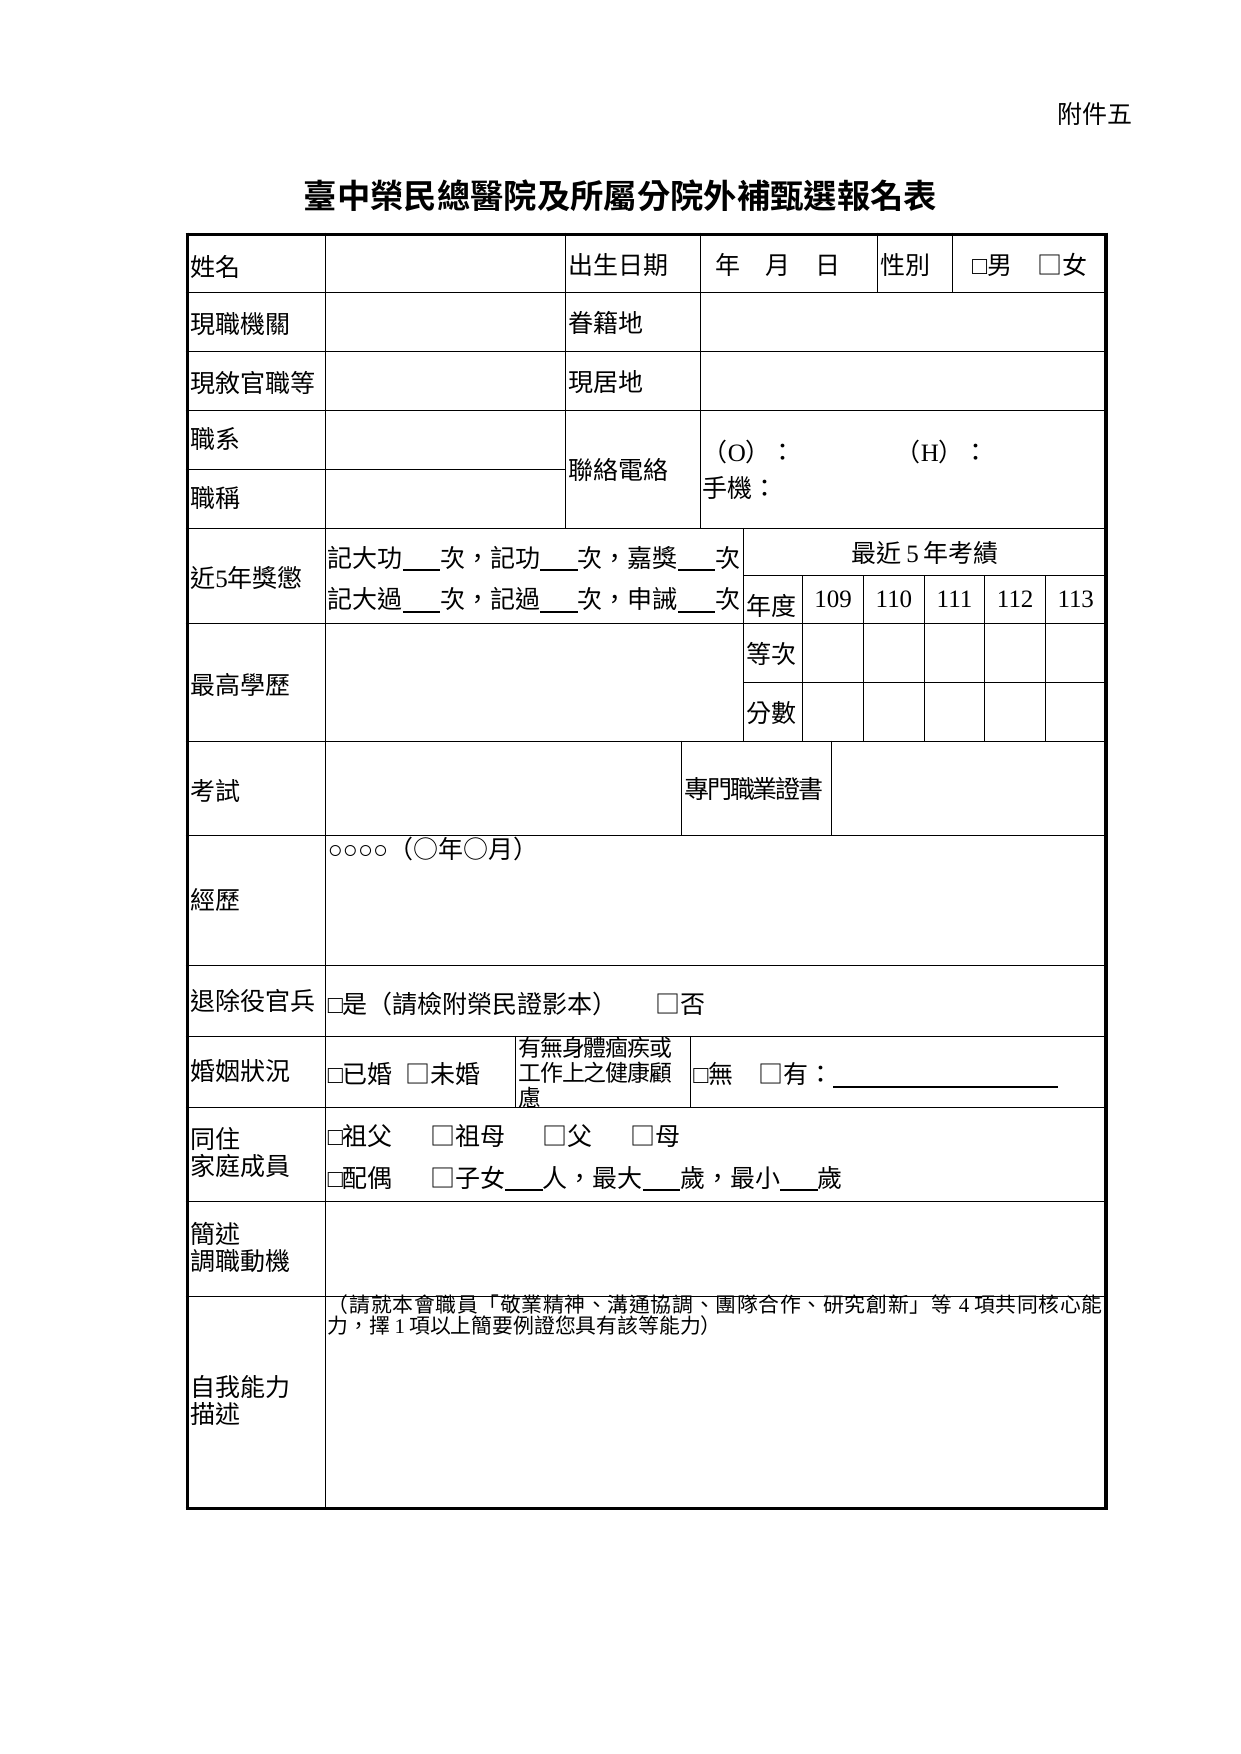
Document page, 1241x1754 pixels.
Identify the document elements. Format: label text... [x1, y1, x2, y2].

table_header 姓名 [189, 236, 325, 292]
table_cell 退除役官兵 [189, 966, 325, 1036]
table_cell 最高學歷 [189, 624, 325, 741]
table_cell 聯絡電絡 [566, 411, 700, 528]
table_cell [803, 683, 863, 741]
table_cell 記大功 次，記功 次，嘉獎 次 記大過 次，記過 次，申誡 次 [326, 529, 743, 622]
table_cell 近5年獎懲 [189, 529, 325, 622]
table_cell 有無身體痼疾或工作上之健康顧慮 [516, 1037, 690, 1107]
table_cell [701, 293, 1104, 351]
table_cell □是（請檢附榮民證影本） □否 [326, 966, 1104, 1036]
table_header □男 □女 [953, 236, 1104, 292]
table_cell （請就本會職員「敬業精神、溝通協調、團隊合作、研究創新」等4項共同核心能力，擇1項以上簡要例證您具有該等能力） [326, 1297, 1104, 1507]
table_cell 現居地 [566, 352, 700, 410]
table_cell 最近5年考績 [744, 529, 1104, 575]
table_cell 眷籍地 [566, 293, 700, 351]
table_cell [985, 683, 1045, 741]
table_cell 年度 [744, 576, 802, 622]
table_header [326, 236, 565, 292]
table_cell ○○○○（○年○月） [326, 836, 1104, 965]
table_cell 職稱 [189, 470, 325, 528]
text [1048, 87, 1148, 143]
table_cell 同住 家庭成員 [189, 1108, 325, 1201]
table_cell 113 [1046, 576, 1104, 622]
table_cell [864, 624, 924, 681]
table_cell [326, 1202, 1104, 1296]
table_cell 自我能力 描述 [189, 1297, 325, 1507]
table_cell [326, 352, 565, 410]
table_header 年 月 日 [701, 236, 877, 292]
table_header 出生日期 [566, 236, 700, 292]
table_cell 簡述 調職動機 [189, 1202, 325, 1296]
table_cell □已婚 □未婚 [326, 1037, 515, 1107]
table_cell 現敘官職等 [189, 352, 325, 410]
table_cell 112 [985, 576, 1045, 622]
table_cell 110 [864, 576, 924, 622]
table_cell [701, 352, 1104, 410]
table_cell [326, 470, 565, 528]
table_cell 現職機關 [189, 293, 325, 351]
table_cell 109 [803, 576, 863, 622]
table_cell [326, 293, 565, 351]
table_cell （O）： （H）： 手機： [701, 411, 1104, 528]
table_cell [985, 624, 1045, 681]
table_cell 111 [925, 576, 984, 622]
table_cell [925, 624, 984, 681]
table_header 性別 [878, 236, 952, 292]
table_cell □無 □有： [691, 1037, 1104, 1107]
table_cell [1046, 683, 1104, 741]
table_cell [803, 624, 863, 681]
table_cell □祖父 □祖母 □父 □母 □配偶 □子女 人，最大 歲，最小 歲 [326, 1108, 1104, 1201]
table_cell 分數 [744, 683, 802, 741]
table_cell [832, 742, 1104, 835]
table_cell 專門職業證書 [682, 742, 831, 835]
table_cell 經歷 [189, 836, 325, 965]
text 臺中榮民總醫院及所屬分院外補甄選報名表 [187, 170, 1053, 218]
table_cell 職系 [189, 411, 325, 469]
table_cell [864, 683, 924, 741]
table_cell [326, 624, 743, 741]
text 附件五 [1057, 95, 1139, 131]
table_cell 婚姻狀況 [189, 1037, 325, 1107]
table_cell 考試 [189, 742, 325, 835]
table_cell 等次 [744, 624, 802, 681]
table_cell [326, 411, 565, 469]
table_cell [1046, 624, 1104, 681]
table_cell [326, 742, 681, 835]
table_cell [925, 683, 984, 741]
